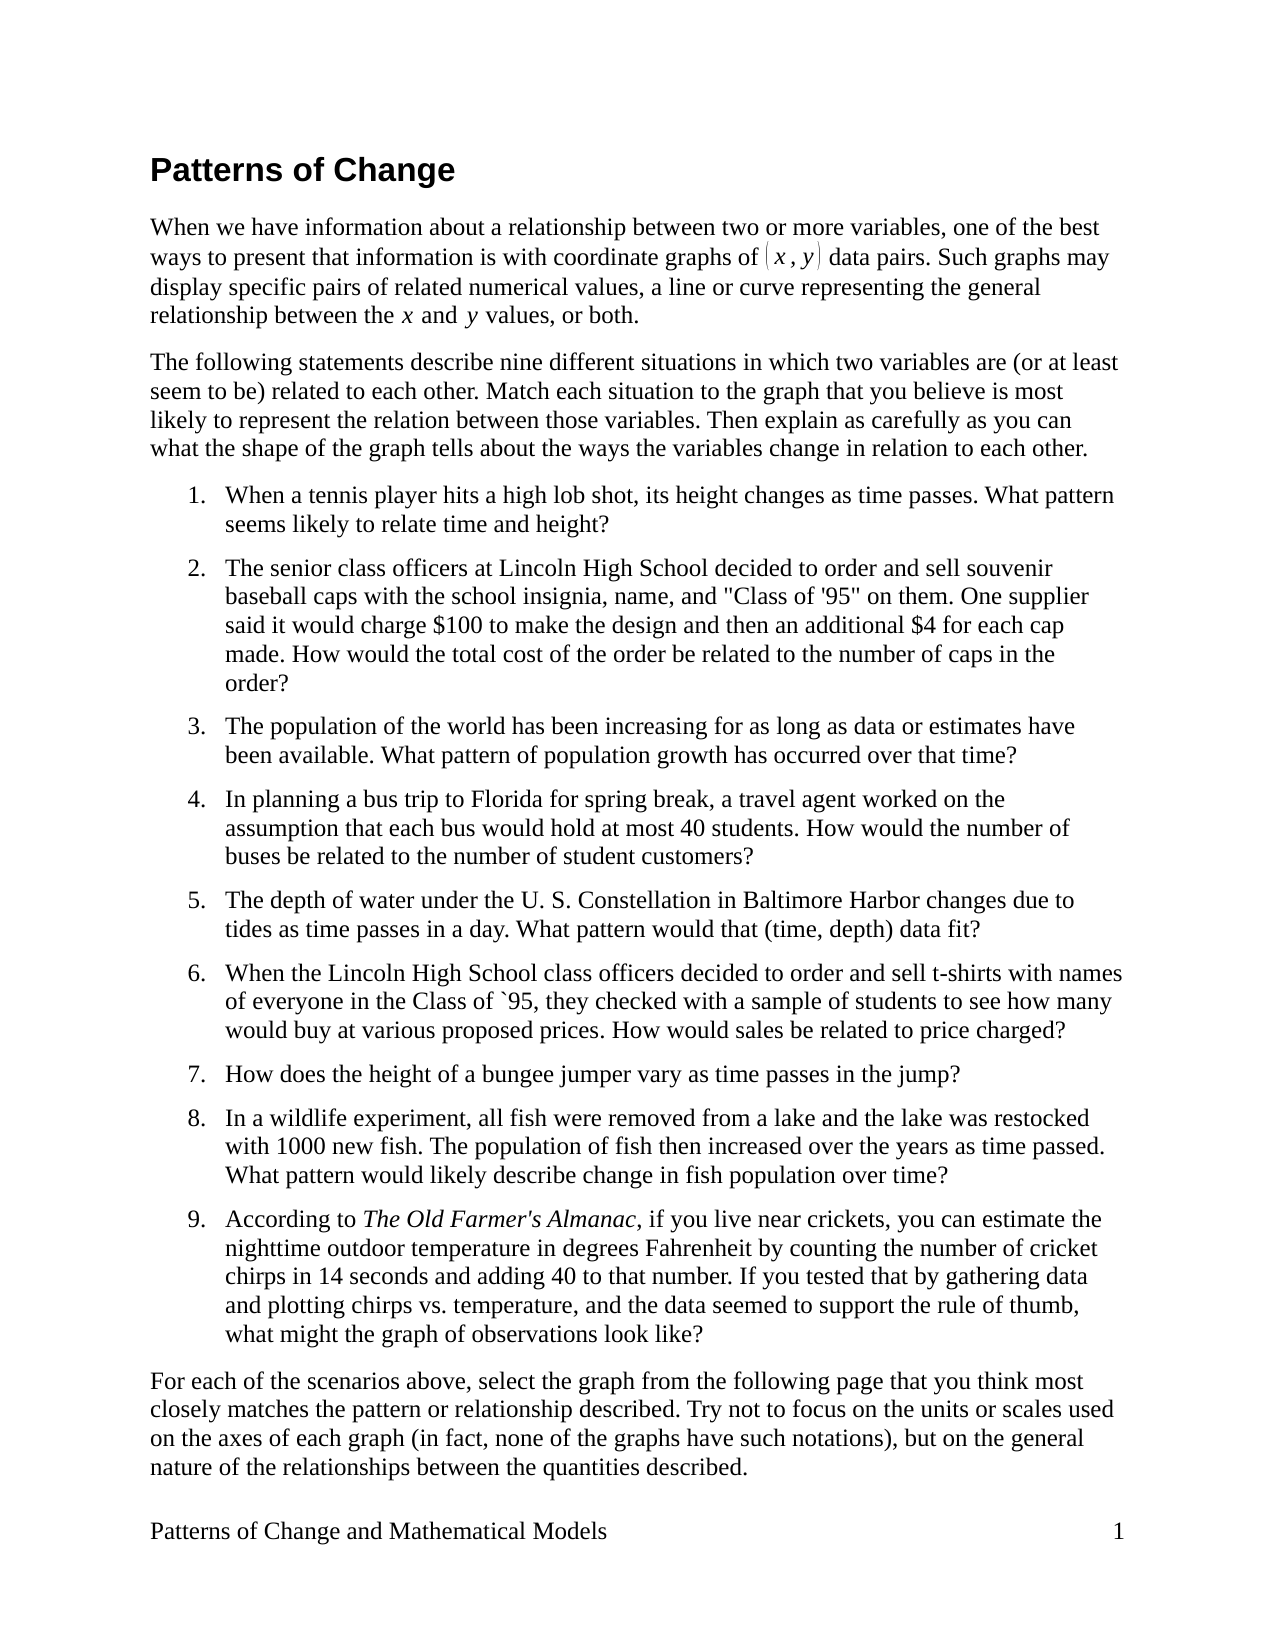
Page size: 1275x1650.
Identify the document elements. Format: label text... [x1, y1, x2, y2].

list The population of the world has been increasing for as long as data or estimates have been available. What pattern of population growth has occurred over that time? [187, 711, 1125, 769]
list The senior class officers at Lincoln High School decided to order and sell souvenir baseball caps with the school insignia, name, and "Class of '95" on them. One supplier said it would charge $100 to make the design and then an additional $4 for each cap made. How would the total cost of the order be related to the number of caps in the order? [187, 553, 1125, 696]
subtitle Patterns of Change [150, 150, 1125, 188]
list The depth of water under the U. S. Constellation in Baltimore Harbor changes due to tides as time passes in a day. What pattern would that (time, depth) data fit? [187, 885, 1125, 943]
list How does the height of a bungee jumper vary as time passes in the jump? [187, 1059, 1125, 1088]
text When we have information about a relationship between two or more variables, one of the best ways to present that information is with coordinate graphs of data pairs. Such graphs may display specific pairs of related numerical values, a line or curve representing the general relationship between the and values, or both. [150, 212, 1125, 329]
text For each of the scenarios above, select the graph from the following page that you think most closely matches the pattern or relationship described. Try not to focus on the units or scales used on the axes of each graph (in fact, none of the graphs have such notations), but on the general nature of the relationships between the quantities described. [150, 1366, 1125, 1481]
list In planning a bus trip to Florida for spring break, a travel agent worked on the assumption that each bus would hold at most 40 students. How would the number of buses be related to the number of student customers? [187, 784, 1125, 870]
list According to The Old Farmer's Almanac, if you live near crickets, you can estimate the nighttime outdoor temperature in degrees Fahrenheit by counting the number of cricket chirps in 14 seconds and adding 40 to that number. If you tested that by gathering data and plotting chirps vs. temperature, and the data seemed to support the rule of thumb, what might the graph of observations look like? [187, 1204, 1125, 1348]
text The following statements describe nine different situations in which two variables are (or at least seem to be) related to each other. Match each situation to the graph that you believe is most likely to represent the relation between those variables. Then explain as carefully as you can what the shape of the graph tells about the ways the variables change in relation to each other. [150, 347, 1125, 462]
list When a tennis player hits a high lob shot, its height changes as time passes. What pattern seems likely to relate time and height? [187, 480, 1125, 538]
list In a wildlife experiment, all fish were removed from a lake and the lake was restocked with 1000 new fish. The population of fish then increased over the years as time passed. What pattern would likely describe change in fish population over time? [187, 1103, 1125, 1189]
list When the Lincoln High School class officers decided to order and sell t-shirts with names of everyone in the Class of `95, they checked with a sample of students to see how many would buy at various proposed prices. How would sales be related to price charged? [187, 958, 1125, 1044]
